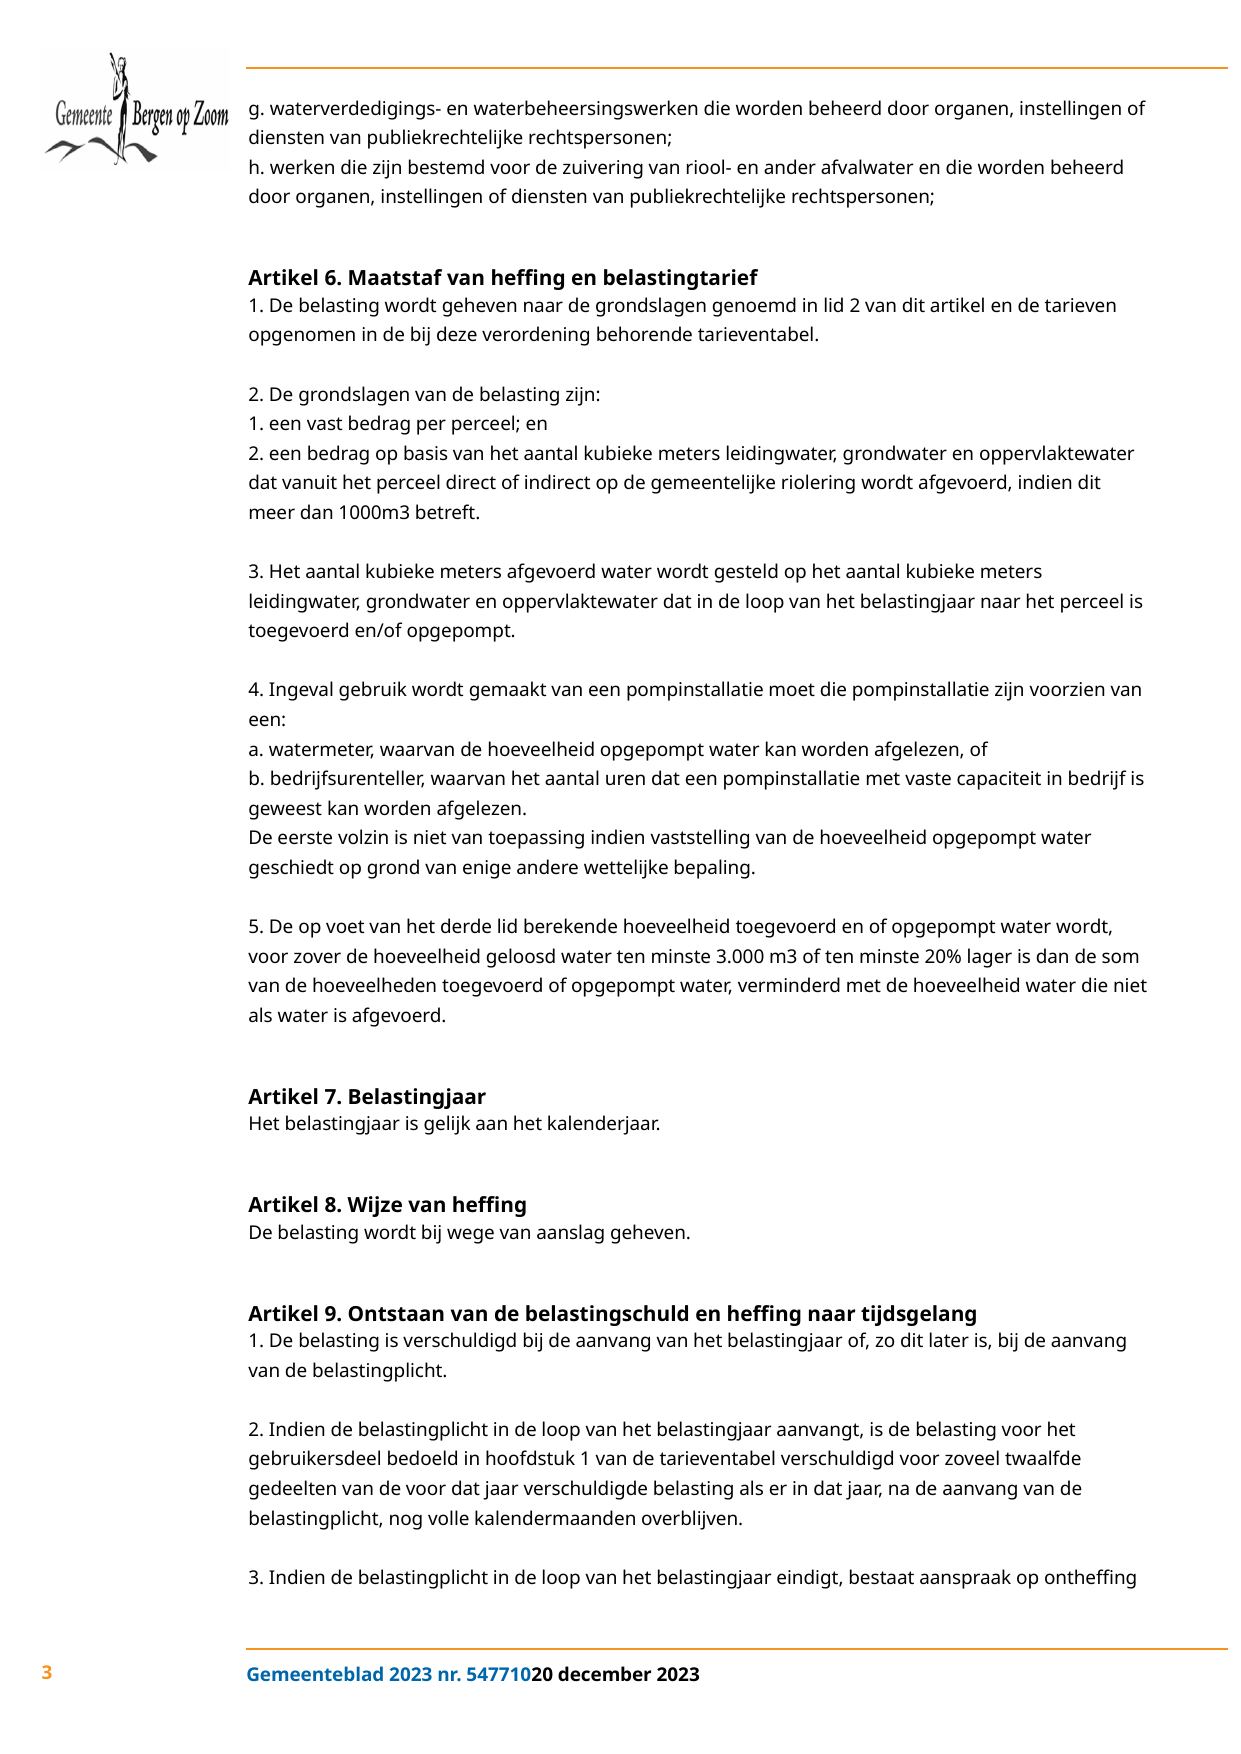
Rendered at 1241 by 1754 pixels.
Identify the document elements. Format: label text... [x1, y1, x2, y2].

text Artikel 9. Ontstaan van de belastingschuld en heffing naar tijdsgelang [248, 1299, 1152, 1327]
text 2. Indien de belastingplicht in de loop van het belastingjaar aanvangt, is de belasting voor het gebruikersdeel bedoeld in hoofdstuk 1 van de tarieventabel verschuldigd voor zoveel twaalfde gedeelten van de voor dat jaar verschuldigde belasting als er in dat jaar, na de aanvang van de belastingplicht, nog volle kalendermaanden overblijven. [248, 1416, 1152, 1531]
text Artikel 8. Wijze van heffing [248, 1190, 1152, 1219]
picture [41, 47, 231, 172]
text 3. Het aantal kubieke meters afgevoerd water wordt gesteld op het aantal kubieke meters leidingwater, grondwater en oppervlaktewater dat in de loop van het belastingjaar naar het perceel is toegevoerd en/of opgepompt. [248, 558, 1152, 643]
text 2. een bedrag op basis van het aantal kubieke meters leidingwater, grondwater en oppervlaktewater dat vanuit het perceel direct of indirect op de gemeentelijke riolering wordt afgevoerd, indien dit meer dan 1000m3 betreft. [248, 440, 1152, 525]
text 2. De grondslagen van de belasting zijn: [248, 381, 1152, 406]
text g. waterverdedigings- en waterbeheersingswerken die worden beheerd door organen, instellingen of diensten van publiekrechtelijke rechtspersonen; [248, 95, 1152, 150]
text De belasting wordt bij wege van aanslag geheven. [248, 1219, 1152, 1244]
text 1. een vast bedrag per perceel; en [248, 410, 1152, 436]
text Het belastingjaar is gelijk aan het kalenderjaar. [248, 1110, 1152, 1136]
text h. werken die zijn bestemd voor de zuivering van riool- en ander afvalwater en die worden beheerd door organen, instellingen of diensten van publiekrechtelijke rechtspersonen; [248, 154, 1152, 209]
text b. bedrijfsurenteller, waarvan het aantal uren dat een pompinstallatie met vaste capaciteit in bedrijf is geweest kan worden afgelezen. [248, 765, 1152, 821]
text a. watermeter, waarvan de hoeveelheid opgepompt water kan worden afgelezen, of [248, 736, 1152, 761]
text 3. Indien de belastingplicht in de loop van het belastingjaar eindigt, bestaat aanspraak op ontheffing [248, 1564, 1152, 1590]
text De eerste volzin is niet van toepassing indien vaststelling van de hoeveelheid opgepompt water geschiedt op grond van enige andere wettelijke bepaling. [248, 824, 1152, 880]
text Artikel 7. Belastingjaar [248, 1082, 1152, 1110]
text Artikel 6. Maatstaf van heffing en belastingtarief [248, 263, 1152, 292]
text 1. De belasting is verschuldigd bij de aanvang van het belastingjaar of, zo dit later is, bij de aanvang van de belastingplicht. [248, 1327, 1152, 1383]
text 1. De belasting wordt geheven naar de grondslagen genoemd in lid 2 van dit artikel en de tarieven opgenomen in de bij deze verordening behorende tarieventabel. [248, 292, 1152, 347]
text 5. De op voet van het derde lid berekende hoeveelheid toegevoerd en of opgepompt water wordt, voor zover de hoeveelheid geloosd water ten minste 3.000 m3 of ten minste 20% lager is dan de som van de hoeveelheden toegevoerd of opgepompt water, verminderd met de hoeveelheid water die niet als water is afgevoerd. [248, 913, 1152, 1028]
text 4. Ingeval gebruik wordt gemaakt van een pompinstallatie moet die pompinstallatie zijn voorzien van een: [248, 677, 1152, 732]
